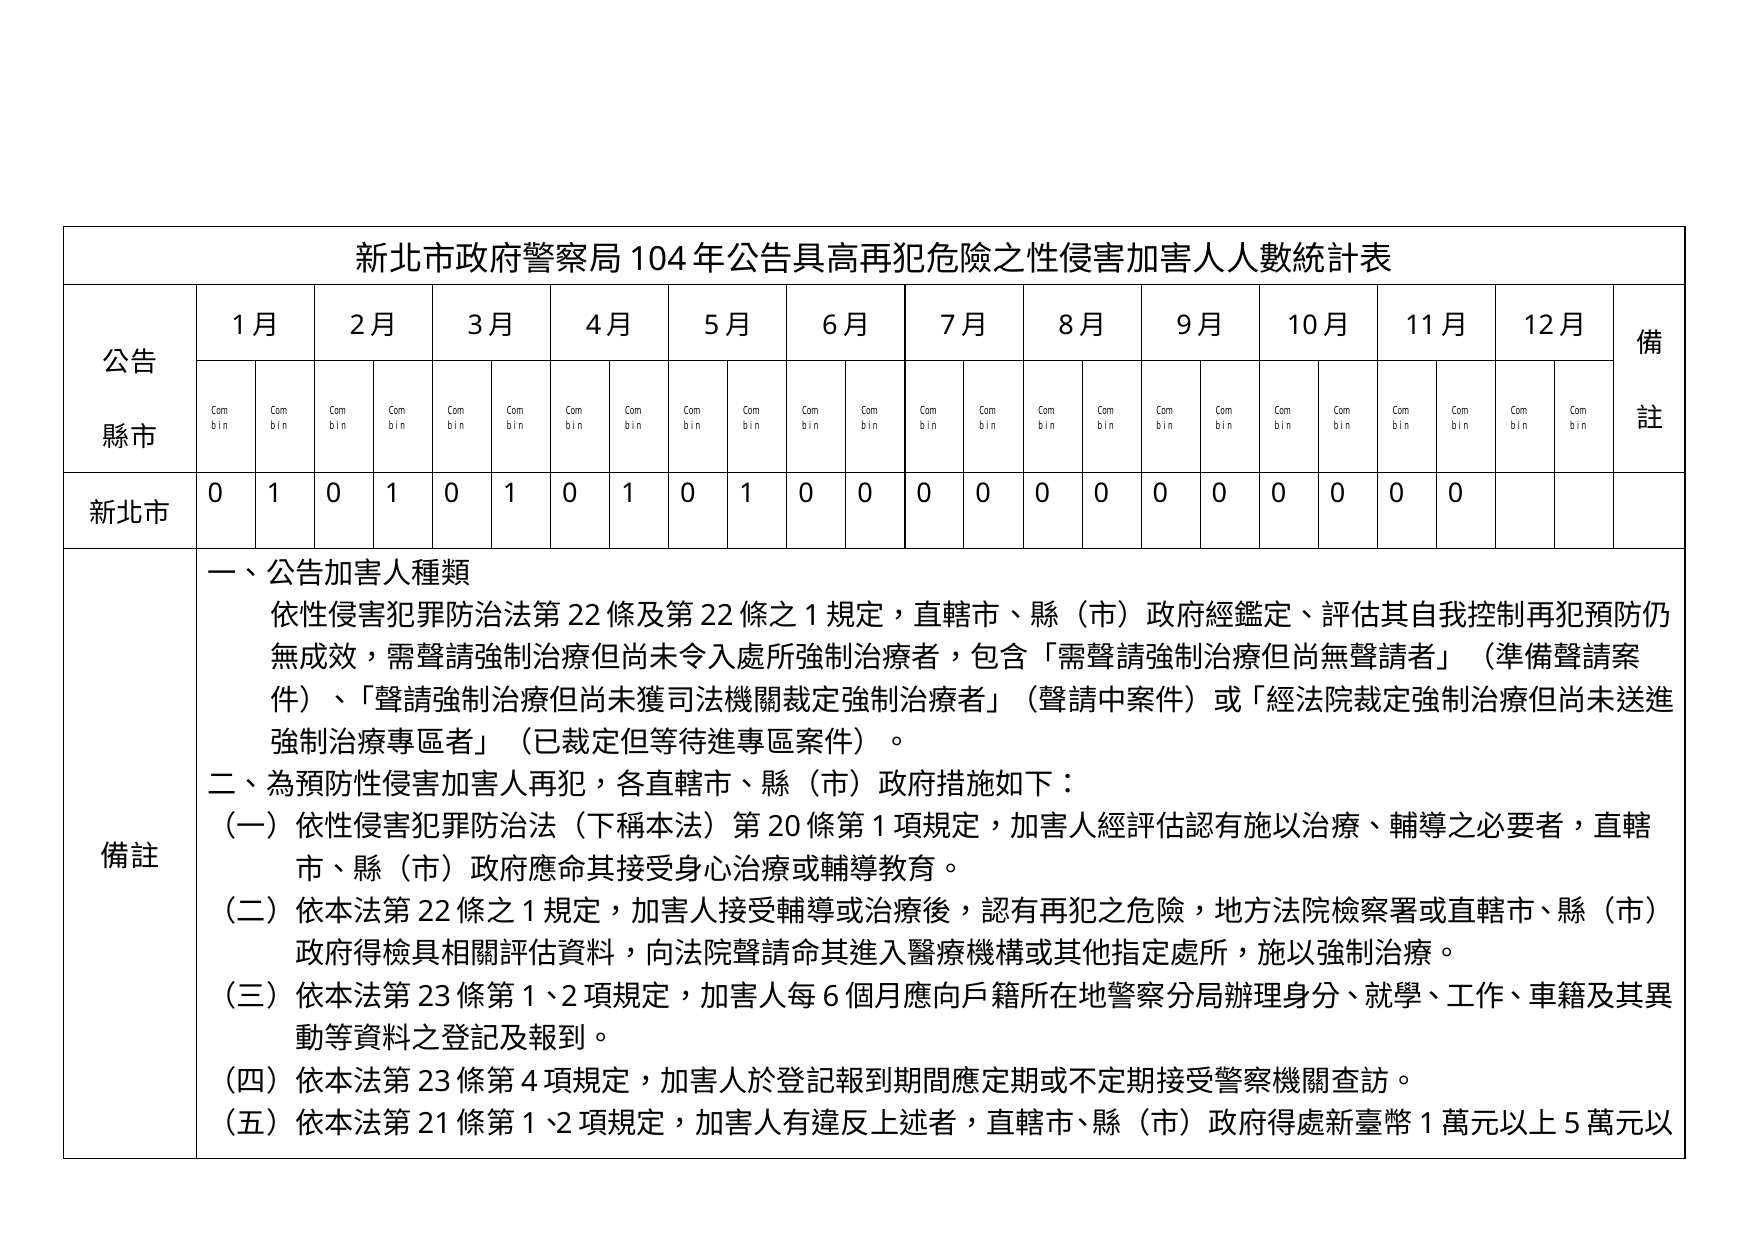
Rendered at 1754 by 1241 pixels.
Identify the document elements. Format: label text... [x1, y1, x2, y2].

table_cell 備註 [64, 549, 196, 1158]
table_cell 7月 [906, 285, 1023, 360]
table_cell Combin [1319, 361, 1377, 472]
table_cell 0 [1378, 473, 1436, 548]
table_cell 1 [374, 473, 432, 548]
table_cell Combin [1260, 361, 1318, 472]
table_cell 0 [964, 473, 1023, 548]
table_cell 10月 [1260, 285, 1377, 360]
table_cell Combin [1378, 361, 1436, 472]
table_cell 0 [1201, 473, 1259, 548]
table_cell Combin [551, 361, 609, 472]
table_cell 0 [1260, 473, 1318, 548]
table_cell 0 [787, 473, 845, 548]
table_cell Combin [846, 361, 904, 472]
table_cell 0 [1083, 473, 1141, 548]
table_cell 2月 [315, 285, 432, 360]
table_cell 1月 [197, 285, 314, 360]
table_cell 0 [315, 473, 373, 548]
table_cell 9月 [1142, 285, 1259, 360]
table_cell Combin [906, 361, 963, 472]
table_header 新北市政府警察局104年公告具高再犯危險之性侵害加害人人數統計表 [64, 227, 1684, 284]
table_cell Combin [728, 361, 786, 472]
table_cell Combin [1024, 361, 1082, 472]
table_cell 8月 [1024, 285, 1141, 360]
table_cell 0 [1319, 473, 1377, 548]
table_cell 0 [1024, 473, 1082, 548]
table_cell 6月 [787, 285, 904, 360]
table_cell 0 [433, 473, 491, 548]
table_cell 1 [728, 473, 786, 548]
table_cell 4月 [551, 285, 668, 360]
table_cell Combin [1555, 361, 1613, 472]
table_cell 0 [197, 473, 255, 548]
table_cell 公告 縣市 [64, 285, 196, 472]
table_cell 0 [551, 473, 609, 548]
table_cell 0 [669, 473, 727, 548]
table_cell Combin [669, 361, 727, 472]
table_cell 3月 [433, 285, 550, 360]
table_cell Combin [1437, 361, 1495, 472]
table_cell 1 [256, 473, 314, 548]
table_cell 11月 [1378, 285, 1495, 360]
table_cell [1555, 473, 1613, 548]
table_cell 0 [1142, 473, 1200, 548]
table_cell Combin [492, 361, 550, 472]
table_cell [1496, 473, 1554, 548]
table_cell 一、公告加害人種類 依性侵害犯罪防治法第22條及第22條之1規定，直轄市、縣（市）政府經鑑定、評估其自我控制再犯預防仍無成效，需聲請強制治療但尚未令入處所強制治療者，包含「需聲請強制治療但尚無聲請者」（準備聲請案件）、「聲請強制治療但尚未獲司法機關裁定強制治療者」（聲請中案件）或「經法院裁定強制治療但尚未送進強制治療專區者」（已裁定但等待進專區案件）。 二、為預防性侵害加害人再犯，各直轄市、縣（市）政府措施如下： （一）依性侵害犯罪防治法（下稱本法）第20條第1項規定，加害人經評估認有施以治療、輔導之必要者，直轄市、縣（市）政府應命其接受身心治療或輔導教育。 （二）依本法第22條之1規定，加害人接受輔導或治療後，認有再犯之危險，地方法院檢察署或直轄市、縣（市）政府得檢具相關評估資料，向法院聲請命其進入醫療機構或其他指定處所，施以強制治療。 （三）依本法第23條第1、2項規定，加害人每6個月應向戶籍所在地警察分局辦理身分、就學、工作、車籍及其異動等資料之登記及報到。 （四）依本法第23條第4項規定，加害人於登記報到期間應定期或不定期接受警察機關查訪。 （五）依本法第21條第1、2項規定，加害人有違反上述者，直轄市、縣（市）政府得處新臺幣1萬元以上5萬元以 [197, 549, 1684, 1158]
table_cell 1 [610, 473, 668, 548]
table_cell 1 [492, 473, 550, 548]
table_cell Combin [964, 361, 1023, 472]
table_cell Combin [374, 361, 432, 472]
table_cell Combin [1496, 361, 1554, 472]
table_cell [1614, 473, 1684, 548]
table_cell 0 [846, 473, 904, 548]
table_cell 新北市 [64, 473, 196, 548]
table_cell 12月 [1496, 285, 1613, 360]
table_cell Combin [197, 361, 255, 472]
table_cell Combin [256, 361, 314, 472]
table_cell Combin [1083, 361, 1141, 472]
table_cell 5月 [669, 285, 786, 360]
table_cell Combin [610, 361, 668, 472]
table_cell Combin [433, 361, 491, 472]
table_cell Combin [1142, 361, 1200, 472]
table_cell Combin [315, 361, 373, 472]
table_cell 0 [906, 473, 963, 548]
table_cell 0 [1437, 473, 1495, 548]
table_cell 備註 [1614, 285, 1684, 472]
table_cell Combin [1201, 361, 1259, 472]
table_cell Combin [787, 361, 845, 472]
